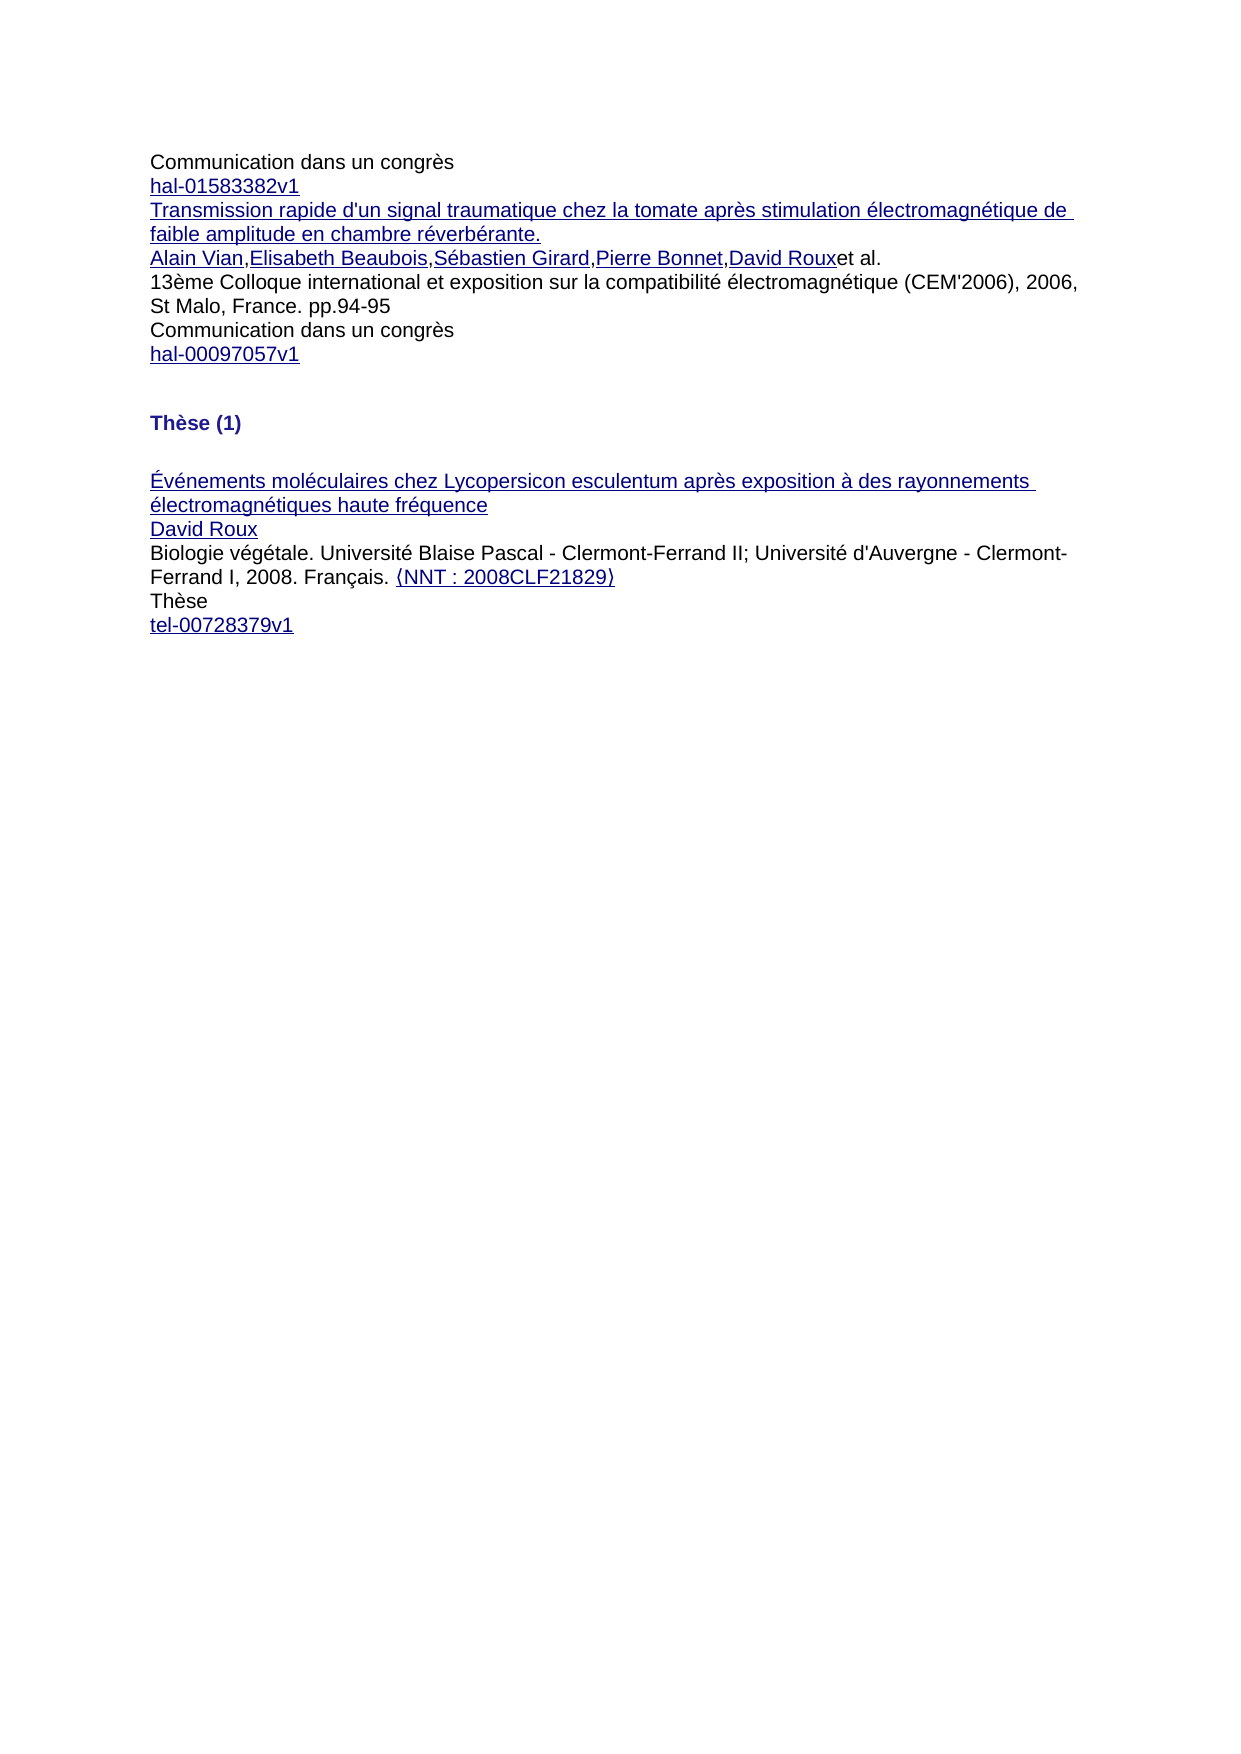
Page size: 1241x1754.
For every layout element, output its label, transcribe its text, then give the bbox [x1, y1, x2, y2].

table_cell Transmission rapide d'un signal traumatique chez la tomate après stimulation électromagnétique de faible amplitude en chambre réverbérante. Alain Vian,Elisabeth Beaubois,Sébastien Girard,Pierre Bonnet,David Rouxet al. 13ème Colloque international et exposition sur la compatibilité électromagnétique (CEM'2006), 2006, St Malo, France. pp.94-95 Communication dans un congrès hal-00097057v1 [150, 198, 1090, 366]
subtitle Thèse (1) [150, 410, 1090, 434]
table_header Communication dans un congrès hal-01583382v1 [150, 150, 1090, 198]
table_header Événements moléculaires chez Lycopersicon esculentum après exposition à des rayonnements électromagnétiques haute fréquence David Roux Biologie végétale. Université Blaise Pascal - Clermont-Ferrand II; Université d'Auvergne - Clermont-Ferrand I, 2008. Français. ⟨NNT : 2008CLF21829⟩ Thèse tel-00728379v1 [150, 469, 1090, 636]
